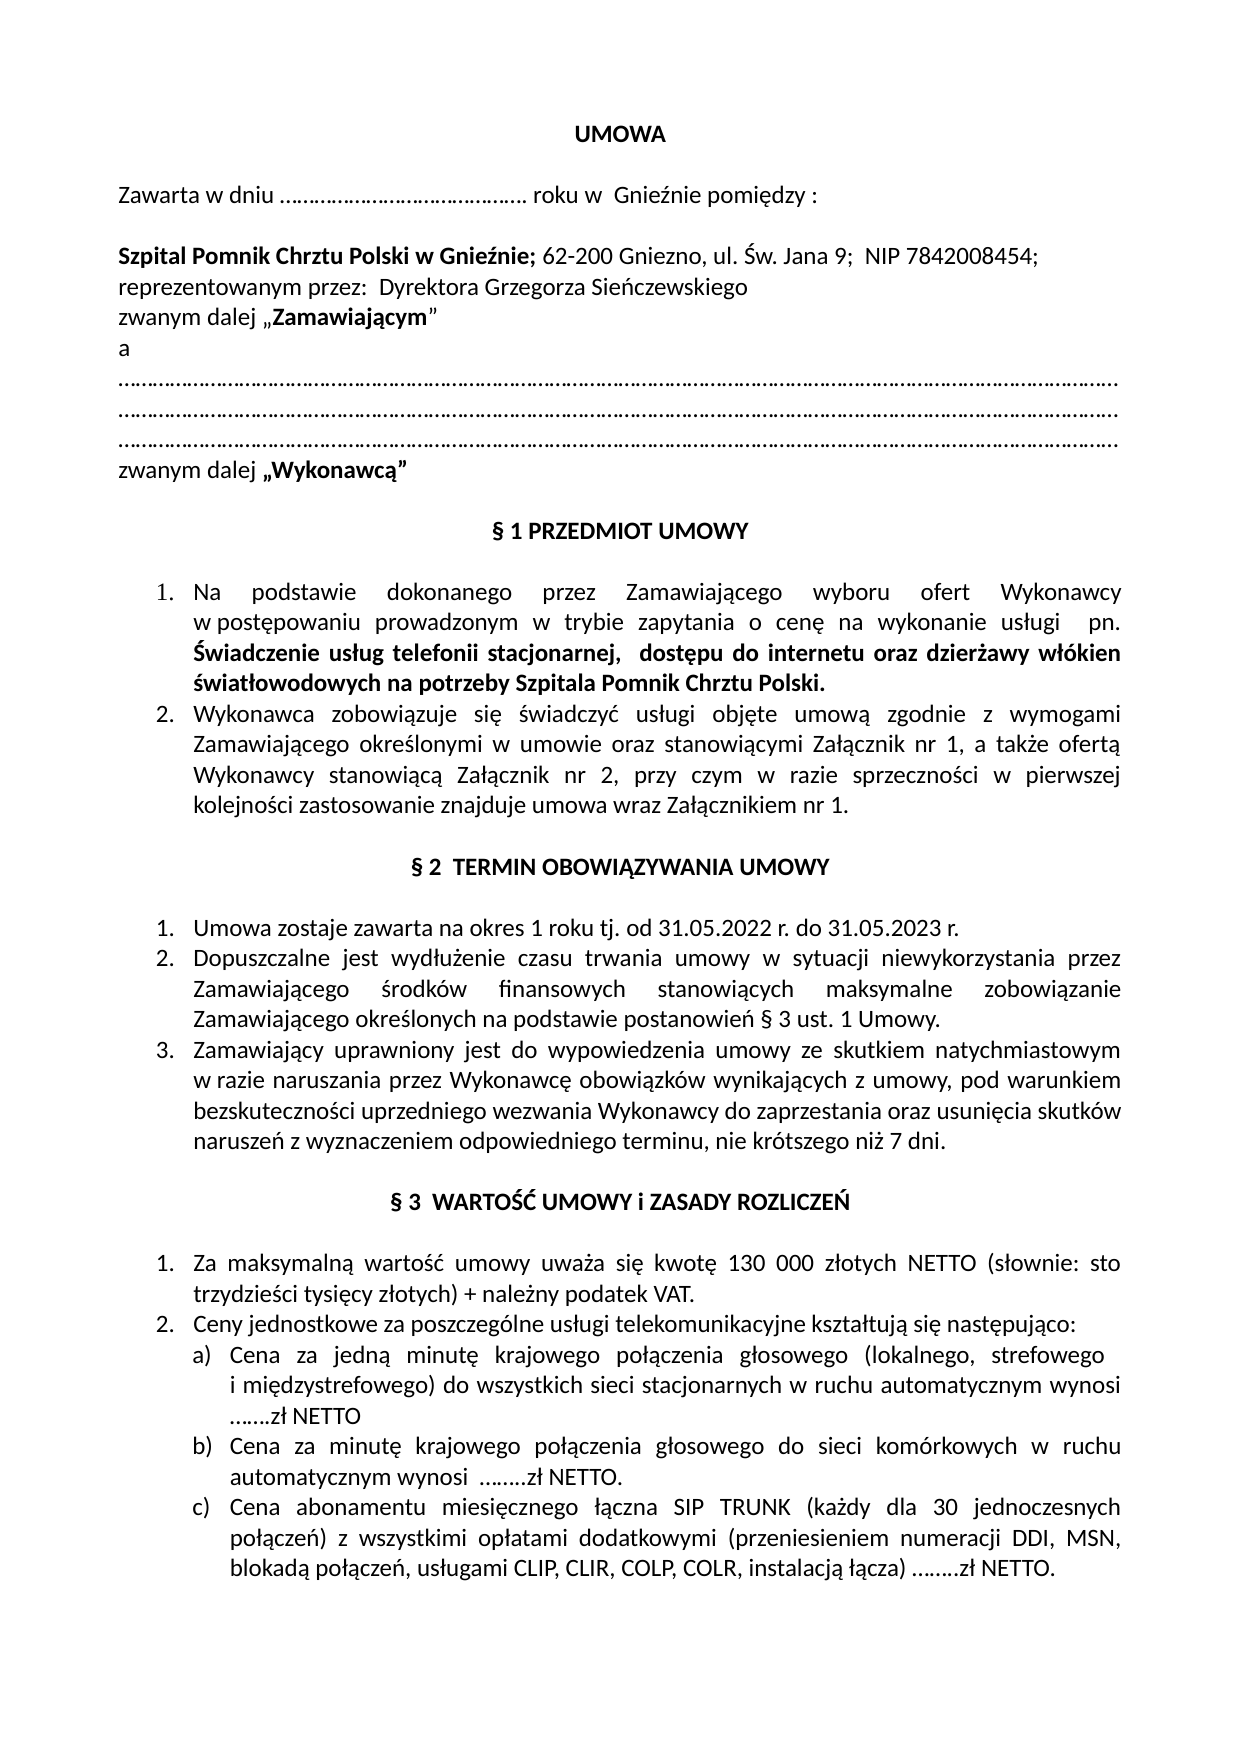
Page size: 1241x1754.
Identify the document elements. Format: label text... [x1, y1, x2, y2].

list Wykonawca zobowiązuje się świadczyć usługi objęte umową zgodnie z wymogami Zamawiającego określonymi w umowie oraz stanowiącymi Załącznik nr 1, a także ofertą Wykonawcy stanowiącą Załącznik nr 2, przy czym w razie sprzeczności w pierwszej kolejności zastosowanie znajduje umowa wraz Załącznikiem nr 1. [156, 698, 1122, 820]
text § 2 TERMIN OBOWIĄZYWANIA UMOWY [118, 851, 1122, 881]
text Zawarta w dniu ……………………………………. roku w Gnieźnie pomiędzy : [118, 179, 1122, 210]
text § 3 WARTOŚĆ UMOWY i ZASADY ROZLICZEŃ [118, 1186, 1122, 1217]
text zwanym dalej „Zamawiającym” [118, 301, 1122, 332]
title UMOWA [118, 118, 1122, 149]
list Za maksymalną wartość umowy uważa się kwotę 130 000 złotych NETTO (słownie: sto trzydzieści tysięcy złotych) + należny podatek VAT. [156, 1247, 1122, 1308]
text ………………………………………………………………………………………………………………………………………………………… [118, 362, 1122, 393]
list Dopuszczalne jest wydłużenie czasu trwania umowy w sytuacji niewykorzystania przez Zamawiającego środków finansowych stanowiących maksymalne zobowiązanie Zamawiającego określonych na podstawie postanowień § 3 ust. 1 Umowy. [156, 942, 1122, 1034]
list Cena za minutę krajowego połączenia głosowego do sieci komórkowych w ruchu automatycznym wynosi ……..zł NETTO. [192, 1431, 1122, 1492]
list Ceny jednostkowe za poszczególne usługi telekomunikacyjne kształtują się następująco: [156, 1308, 1122, 1339]
text § 1 PRZEDMIOT UMOWY [118, 515, 1122, 545]
text ………………………………………………………………………………………………………………………………………………………… [118, 393, 1122, 423]
text reprezentowanym przez: Dyrektora Grzegorza Sieńczewskiego [118, 271, 1122, 301]
list Cena za jedną minutę krajowego połączenia głosowego (lokalnego, strefowego i międzystrefowego) do wszystkich sieci stacjonarnych w ruchu automatycznym wynosi …….zł NETTO [192, 1339, 1122, 1431]
list Cena abonamentu miesięcznego łączna SIP TRUNK (każdy dla 30 jednoczesnych połączeń) z wszystkimi opłatami dodatkowymi (przeniesieniem numeracji DDI, MSN, blokadą połączeń, usługami CLIP, CLIR, COLP, COLR, instalacją łącza) ……..zł NETTO. [192, 1492, 1122, 1583]
text zwanym dalej „Wykonawcą” [118, 454, 1122, 484]
list Na podstawie dokonanego przez Zamawiającego wyboru ofert Wykonawcy w postępowaniu prowadzonym w trybie zapytania o cenę na wykonanie usługi pn. Świadczenie usług telefonii stacjonarnej, dostępu do internetu oraz dzierżawy włókien światłowodowych na potrzeby Szpitala Pomnik Chrztu Polski. [156, 576, 1122, 698]
list Umowa zostaje zawarta na okres 1 roku tj. od 31.05.2022 r. do 31.05.2023 r. [156, 912, 1122, 942]
text ………………………………………………………………………………………………………………………………………………………… [118, 423, 1122, 454]
text Szpital Pomnik Chrztu Polski w Gnieźnie; 62-200 Gniezno, ul. Św. Jana 9; NIP 7842008454; [118, 240, 1122, 271]
text a [118, 332, 1122, 362]
list Zamawiający uprawniony jest do wypowiedzenia umowy ze skutkiem natychmiastowym w razie naruszania przez Wykonawcę obowiązków wynikających z umowy, pod warunkiem bezskuteczności uprzedniego wezwania Wykonawcy do zaprzestania oraz usunięcia skutków naruszeń z wyznaczeniem odpowiedniego terminu, nie krótszego niż 7 dni. [156, 1034, 1122, 1156]
